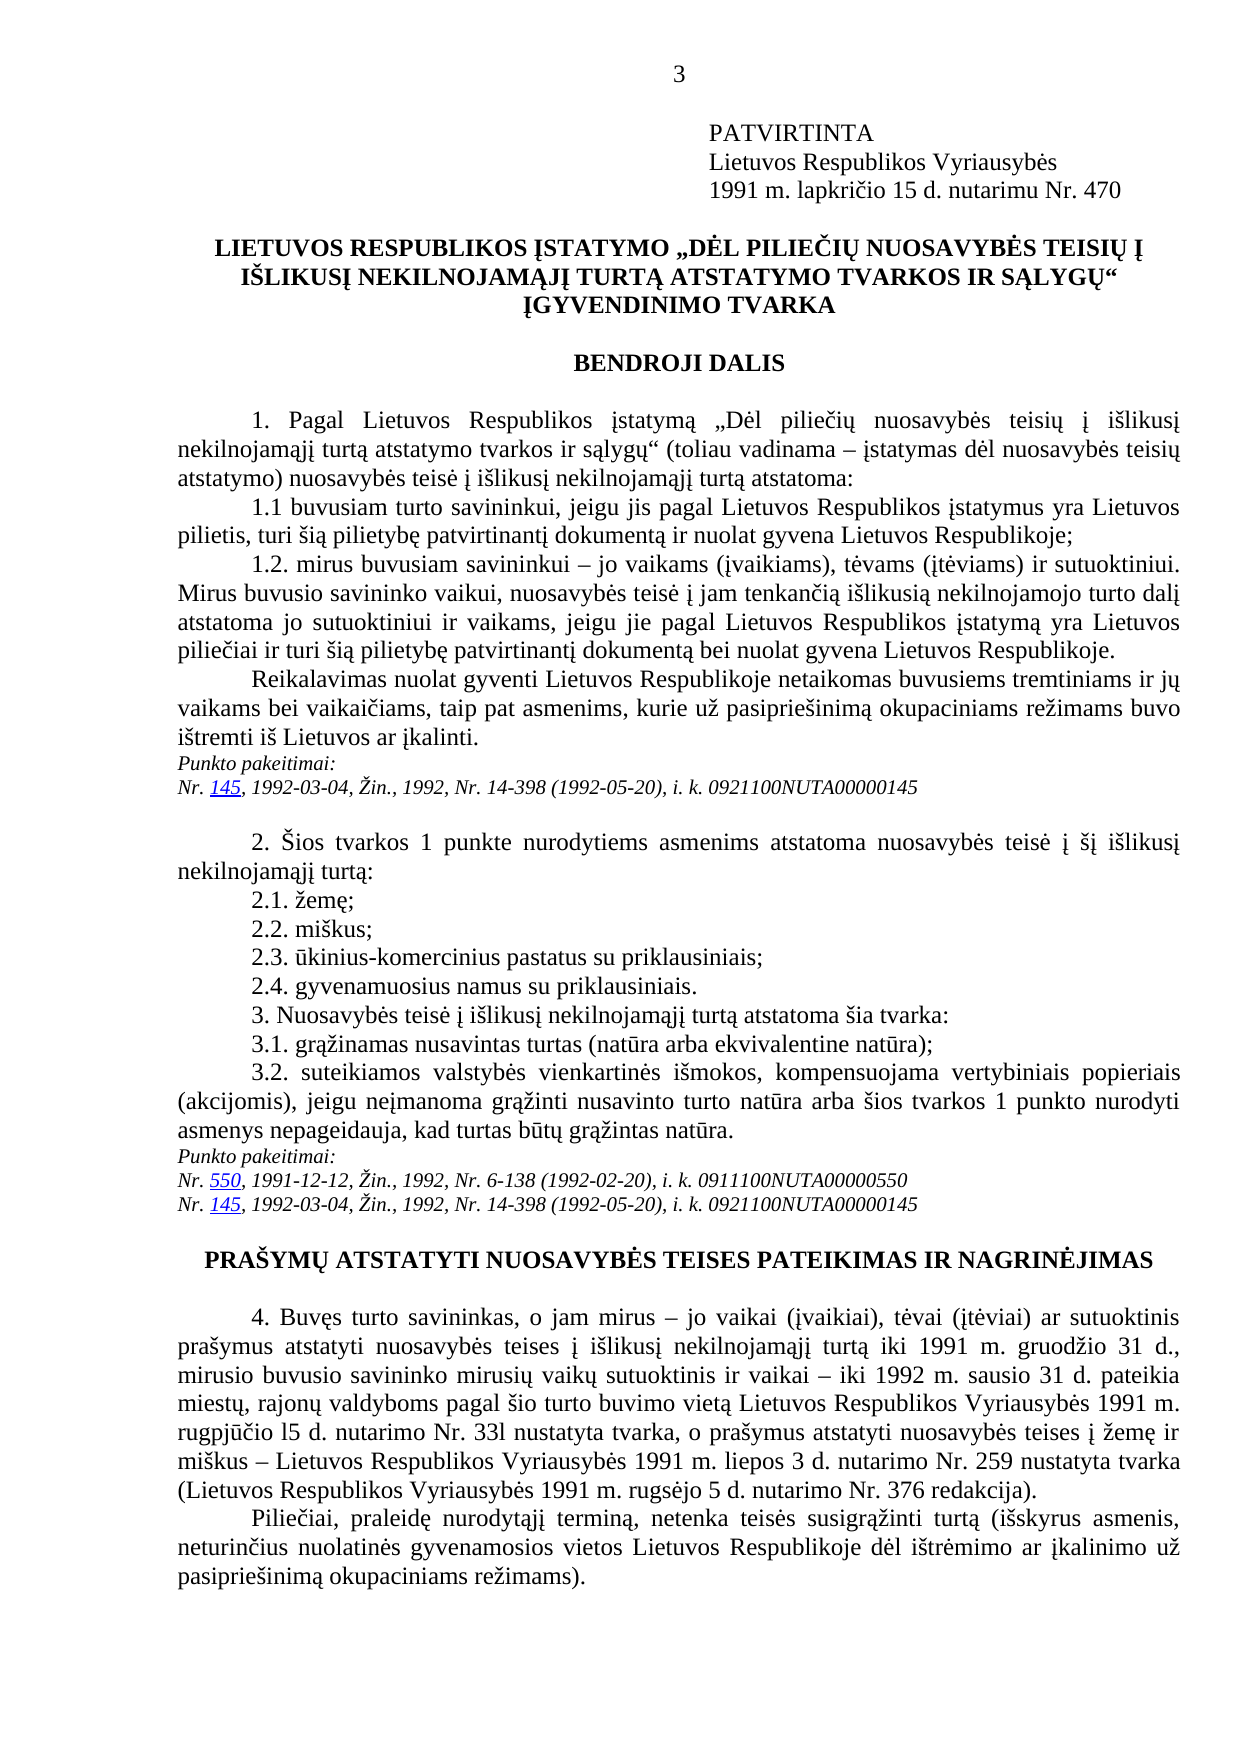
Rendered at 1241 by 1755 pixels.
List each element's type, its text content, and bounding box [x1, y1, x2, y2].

text Reikalavimas nuolat gyventi Lietuvos Respublikoje netaikomas buvusiems tremtiniams ir jų vaikams bei vaikaičiams, taip pat asmenims, kurie už pasipriešinimą okupaciniams režimams buvo ištremti iš Lietuvos ar įkalinti. [177, 664, 1181, 751]
text Nr. 145, 1992-03-04, Žin., 1992, Nr. 14-398 (1992-05-20), i. k. 0921100NUTA00000145 [177, 775, 1181, 799]
text Nr. 550, 1991-12-12, Žin., 1992, Nr. 6-138 (1992-02-20), i. k. 0911100NUTA00000550 [177, 1168, 1181, 1192]
text PATVIRTINTA [709, 118, 1181, 147]
text Punkto pakeitimai: [177, 751, 1181, 775]
text 2.1. žemę; [177, 885, 1181, 914]
text 2. Šios tvarkos 1 punkte nurodytiems asmenims atstatoma nuosavybės teisė į šį išlikusį nekilnojamąjį turtą: [177, 827, 1181, 885]
text LIETUVOS RESPUBLIKOS ĮSTATYMO „DĖL PILIEČIŲ NUOSAVYBĖS TEISIŲ Į IŠLIKUSĮ NEKILNOJAMĄJĮ TURTĄ ATSTATYMO TVARKOS IR SĄLYGŲ“ ĮGYVENDINIMO TVARKA [177, 233, 1181, 319]
text 2.4. gyvenamuosius namus su priklausiniais. [177, 971, 1181, 1000]
text PRAŠYMŲ ATSTATYTI NUOSAVYBĖS TEISES PATEIKIMAS IR NAGRINĖJIMAS [177, 1245, 1181, 1273]
text 1.2. mirus buvusiam savininkui – jo vaikams (įvaikiams), tėvams (įtėviams) ir sutuoktiniui. Mirus buvusio savininko vaikui, nuosavybės teisė į jam tenkančią išlikusią nekilnojamojo turto dalį atstatoma jo sutuoktiniui ir vaikams, jeigu jie pagal Lietuvos Respublikos įstatymą yra Lietuvos piliečiai ir turi šią pilietybę patvirtinantį dokumentą bei nuolat gyvena Lietuvos Respublikoje. [177, 549, 1181, 664]
text Punkto pakeitimai: [177, 1144, 1181, 1168]
text 3. Nuosavybės teisė į išlikusį nekilnojamąjį turtą atstatoma šia tvarka: [177, 1000, 1181, 1029]
text Nr. 145, 1992-03-04, Žin., 1992, Nr. 14-398 (1992-05-20), i. k. 0921100NUTA00000145 [177, 1192, 1181, 1216]
text Piliečiai, praleidę nurodytąjį terminą, netenka teisės susigrąžinti turtą (išskyrus asmenis, neturinčius nuolatinės gyvenamosios vietos Lietuvos Respublikoje dėl ištrėmimo ar įkalinimo už pasipriešinimą okupaciniams režimams). [177, 1503, 1181, 1590]
text 1.1 buvusiam turto savininkui, jeigu jis pagal Lietuvos Respublikos įstatymus yra Lietuvos pilietis, turi šią pilietybę patvirtinantį dokumentą ir nuolat gyvena Lietuvos Respublikoje; [177, 492, 1181, 549]
text 2.2. miškus; [177, 914, 1181, 942]
text Lietuvos Respublikos Vyriausybės [177, 147, 1181, 176]
text 1. Pagal Lietuvos Respublikos įstatymą „Dėl piliečių nuosavybės teisių į išlikusį nekilnojamąjį turtą atstatymo tvarkos ir sąlygų“ (toliau vadinama – įstatymas dėl nuosavybės teisių atstatymo) nuosavybės teisė į išlikusį nekilnojamąjį turtą atstatoma: [177, 406, 1181, 492]
text 1991 m. lapkričio 15 d. nutarimu Nr. 470 [177, 176, 1181, 204]
text 3.1. grąžinamas nusavintas turtas (natūra arba ekvivalentine natūra); [177, 1029, 1181, 1057]
text BENDROJI DALIS [177, 348, 1181, 377]
text 4. Buvęs turto savininkas, o jam mirus – jo vaikai (įvaikiai), tėvai (įtėviai) ar sutuoktinis prašymus atstatyti nuosavybės teises į išlikusį nekilnojamąjį turtą iki 1991 m. gruodžio 31 d., mirusio buvusio savininko mirusių vaikų sutuoktinis ir vaikai – iki 1992 m. sausio 31 d. pateikia miestų, rajonų valdyboms pagal šio turto buvimo vietą Lietuvos Respublikos Vyriausybės 1991 m. rugpjūčio l5 d. nutarimo Nr. 33l nustatyta tvarka, o prašymus atstatyti nuosavybės teises į žemę ir miškus – Lietuvos Respublikos Vyriausybės 1991 m. liepos 3 d. nutarimo Nr. 259 nustatyta tvarka (Lietuvos Respublikos Vyriausybės 1991 m. rugsėjo 5 d. nutarimo Nr. 376 redakcija). [177, 1302, 1181, 1503]
text 2.3. ūkinius-komercinius pastatus su priklausiniais; [177, 942, 1181, 971]
text 3.2. suteikiamos valstybės vienkartinės išmokos, kompensuojama vertybiniais popieriais (akcijomis), jeigu neįmanoma grąžinti nusavinto turto natūra arba šios tvarkos 1 punkto nurodyti asmenys nepageidauja, kad turtas būtų grąžintas natūra. [177, 1057, 1181, 1144]
